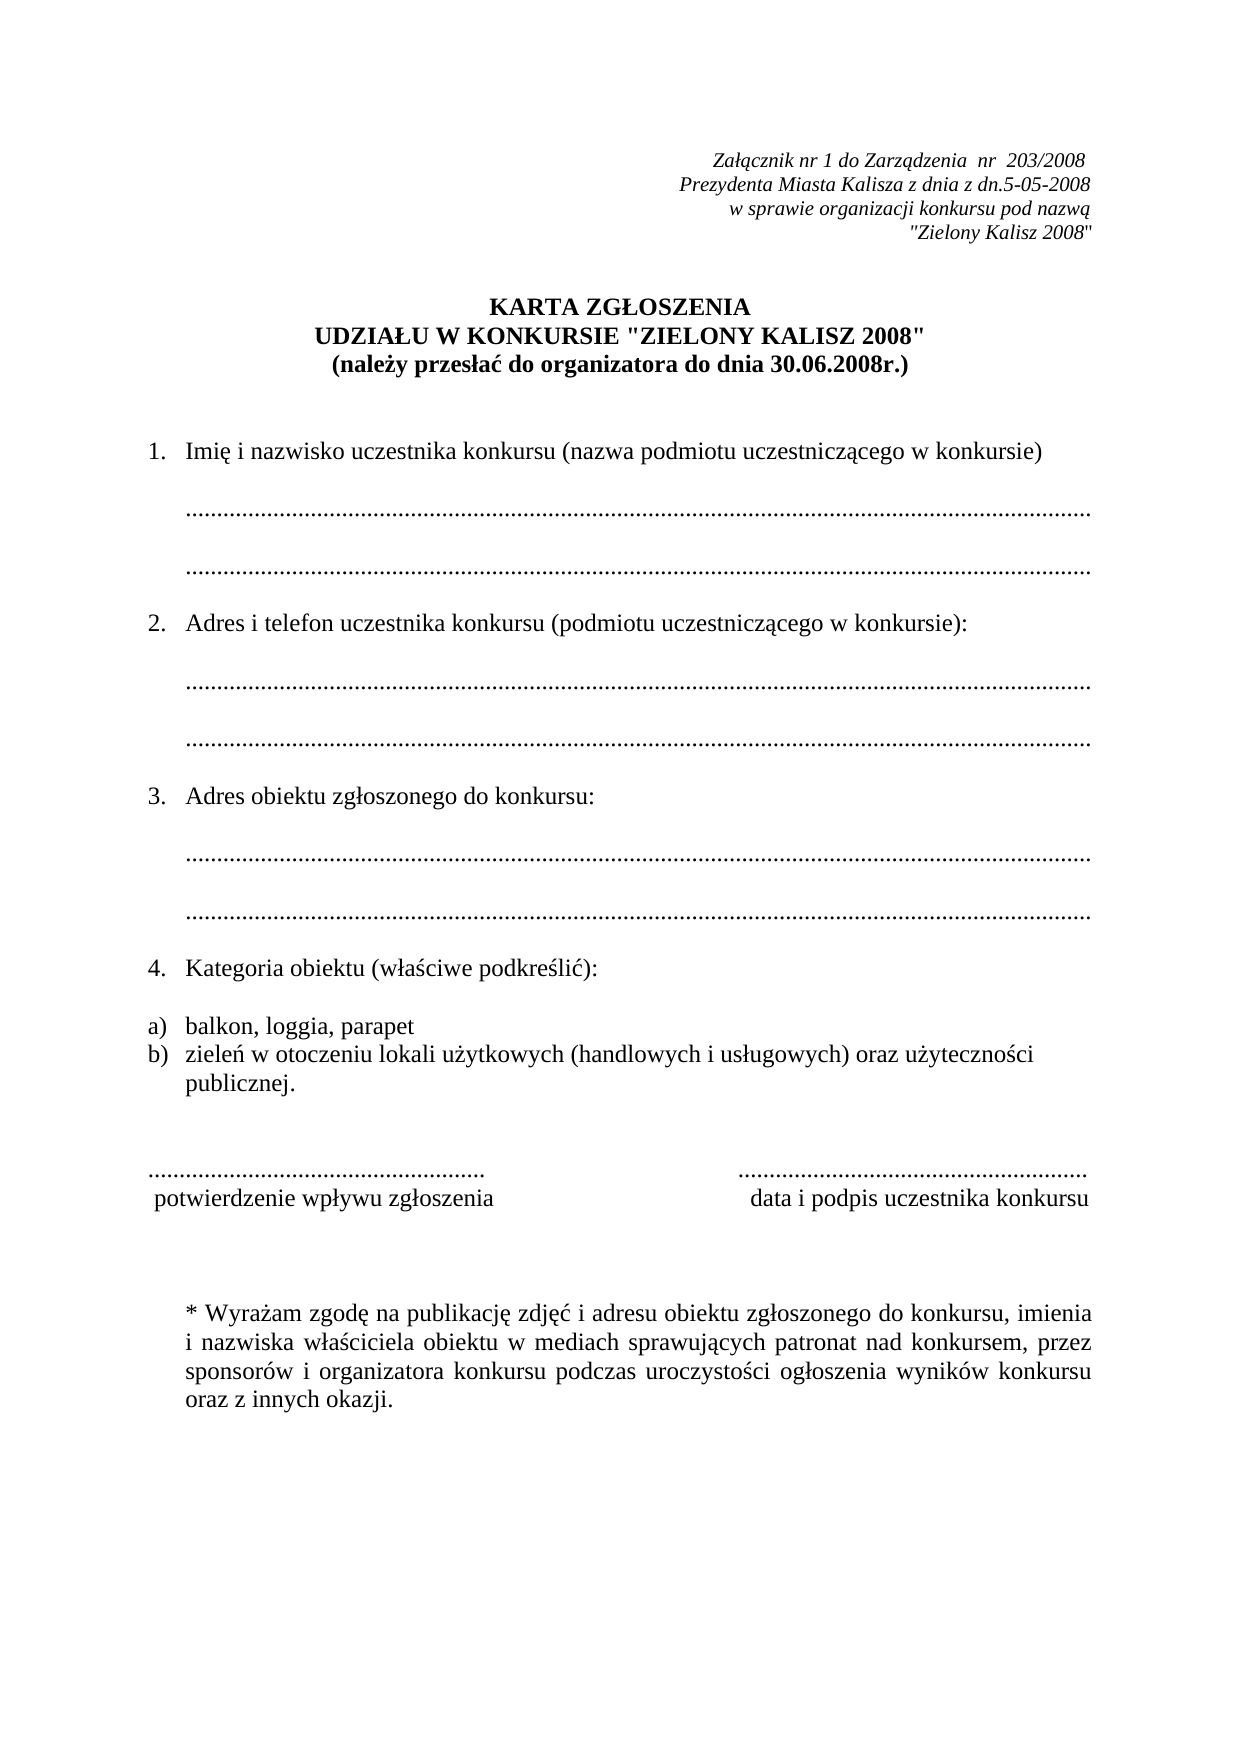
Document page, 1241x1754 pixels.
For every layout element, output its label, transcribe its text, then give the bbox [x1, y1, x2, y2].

text (należy przesłać do organizatora do dnia 30.06.2008r.) [148, 349, 1092, 378]
list Adres i telefon uczestnika konkursu (podmiotu uczestniczącego w konkursie): [148, 608, 1092, 637]
text ................................................................................................................................................. [185, 551, 1092, 579]
text ................................................................................................................................................. [185, 666, 1092, 694]
text Załącznik nr 1 do Zarządzenia nr 203/2008 [148, 148, 1092, 172]
list balkon, loggia, parapet [148, 1011, 1092, 1039]
text potwierdzenie wpływu zgłoszenia data i podpis uczestnika konkursu [148, 1183, 1092, 1212]
text * Wyrażam zgodę na publikację zdjęć i adresu obiektu zgłoszonego do konkursu, imienia i nazwiska właściciela obiektu w mediach sprawujących patronat nad konkursem, przez sponsorów i organizatora konkursu podczas uroczystości ogłoszenia wyników konkursu oraz z innych okazji. [185, 1298, 1092, 1413]
text ................................................................................................................................................. [185, 838, 1092, 867]
list Imię i nazwisko uczestnika konkursu (nazwa podmiotu uczestniczącego w konkursie) [148, 436, 1092, 464]
text ...................................................... ........................................................ [148, 1154, 1092, 1183]
text "Zielony Kalisz 2008" [148, 220, 1092, 244]
list zieleń w otoczeniu lokali użytkowych (handlowych i usługowych) oraz użyteczności publicznej. [148, 1039, 1092, 1097]
text w sprawie organizacji konkursu pod nazwą [148, 196, 1092, 220]
text Prezydenta Miasta Kalisza z dnia z dn.5-05-2008 [148, 172, 1092, 196]
text ................................................................................................................................................. [185, 493, 1092, 522]
text ................................................................................................................................................. [185, 896, 1092, 924]
text UDZIAŁU W KONKURSIE "ZIELONY KALISZ 2008" [148, 321, 1092, 349]
text ................................................................................................................................................. [185, 723, 1092, 752]
list Adres obiektu zgłoszonego do konkursu: [148, 781, 1092, 809]
text KARTA ZGŁOSZENIA [148, 292, 1092, 321]
list Kategoria obiektu (właściwe podkreślić): [148, 953, 1092, 982]
